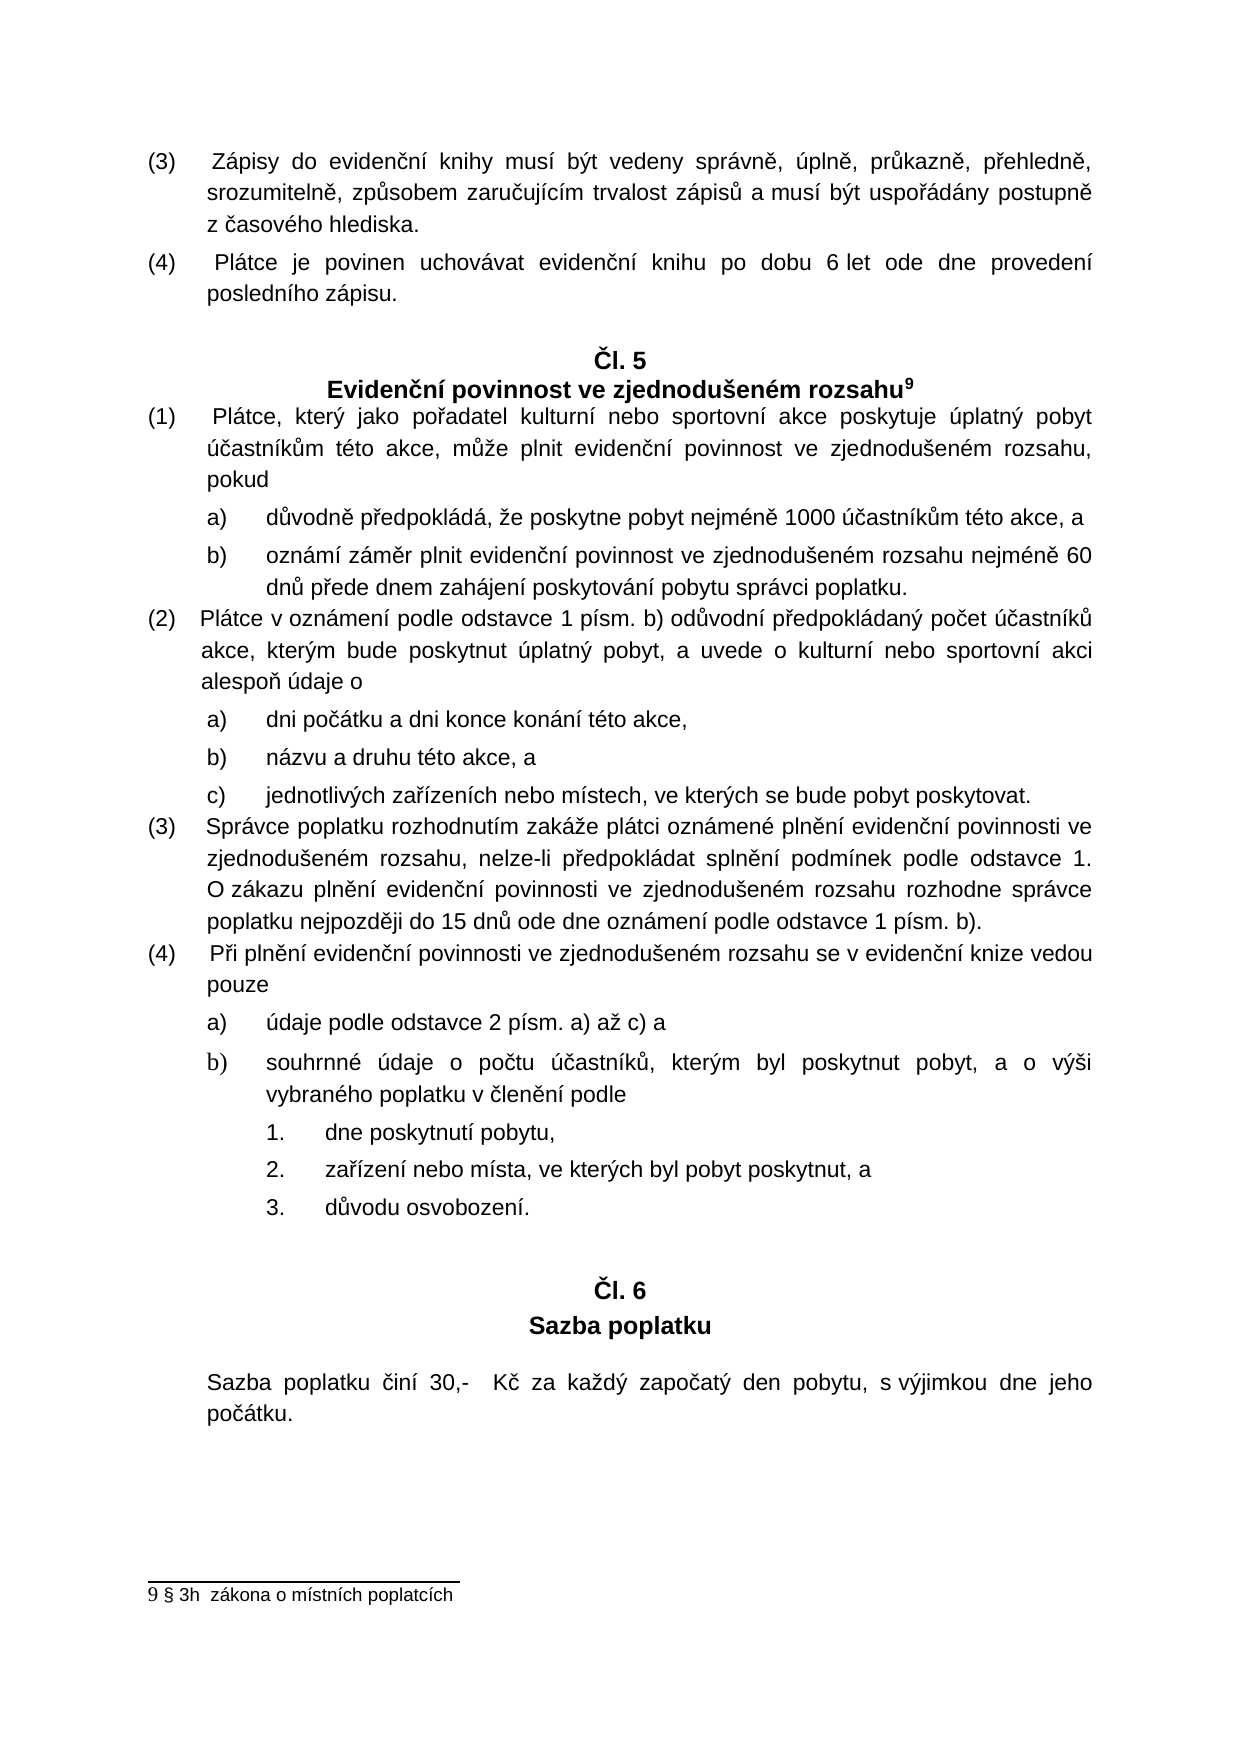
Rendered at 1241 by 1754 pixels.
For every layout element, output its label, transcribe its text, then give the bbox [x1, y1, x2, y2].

text (3) Správce poplatku rozhodnutím zakáže plátci oznámené plnění evidenční povinnosti ve zjednodušeném rozsahu, nelze-li předpokládat splnění podmínek podle odstavce 1. O zákazu plnění evidenční povinnosti ve zjednodušeném rozsahu rozhodne správce poplatku nejpozději do 15 dnů ode dne oznámení podle odstavce 1 písm. b). [148, 813, 1093, 934]
text Sazba poplatku [148, 1311, 1093, 1339]
text Sazba poplatku činí 30,- Kč za každý započatý den pobytu, s výjimkou dne jeho počátku. [207, 1369, 1093, 1427]
list Evidenční povinnost ve zjednodušeném rozsahu [148, 374, 1093, 403]
list Plátce, který jako pořadatel kulturní nebo sportovní akce poskytuje úplatný pobyt účastníkům této akce, může plnit evidenční povinnost ve zjednodušeném rozsahu, pokud [148, 403, 1093, 493]
list zařízení nebo místa, ve kterých byl pobyt poskytnut, a [266, 1156, 1093, 1183]
list jednotlivých zařízeních nebo místech, ve kterých se bude pobyt poskytovat. [207, 782, 1093, 808]
list Plátce je povinen uchovávat evidenční knihu po dobu 6 let ode dne provedení posledního zápisu. [148, 248, 1093, 306]
text Čl. 5 [148, 346, 1093, 374]
list Zápisy do evidenční knihy musí být vedeny správně, úplně, průkazně, přehledně, srozumitelně, způsobem zaručujícím trvalost zápisů a musí být uspořádány postupně z časového hlediska. [148, 148, 1093, 237]
list Plátce v oznámení podle odstavce 1 písm. b) odůvodní předpokládaný počet účastníků akce, kterým bude poskytnut úplatný pobyt, a uvede o kulturní nebo sportovní akci alespoň údaje o [148, 605, 1093, 695]
list oznámí záměr plnit evidenční povinnost ve zjednodušeném rozsahu nejméně 60 dnů přede dnem zahájení poskytování pobytu správci poplatku. [207, 542, 1093, 600]
text (4) Při plnění evidenční povinnosti ve zjednodušeném rozsahu se v evidenční knize vedou pouze [148, 939, 1093, 997]
list dne poskytnutí pobytu, [266, 1118, 1093, 1145]
list důvodu osvobození. [266, 1194, 1093, 1221]
text Čl. 6 [148, 1276, 1093, 1304]
list souhrnné údaje o počtu účastníků, kterým byl poskytnut pobyt, a o výši vybraného poplatku v členění podle [207, 1047, 1093, 1107]
list názvu a druhu této akce, a [207, 744, 1093, 770]
list dni počátku a dni konce konání této akce, [207, 706, 1093, 732]
list údaje podle odstavce 2 písm. a) až c) a [207, 1009, 1093, 1035]
list § 3h zákona o místních poplatcích [148, 1582, 1093, 1606]
list důvodně předpokládá, že poskytne pobyt nejméně 1000 účastníkům této akce, a [207, 504, 1093, 531]
